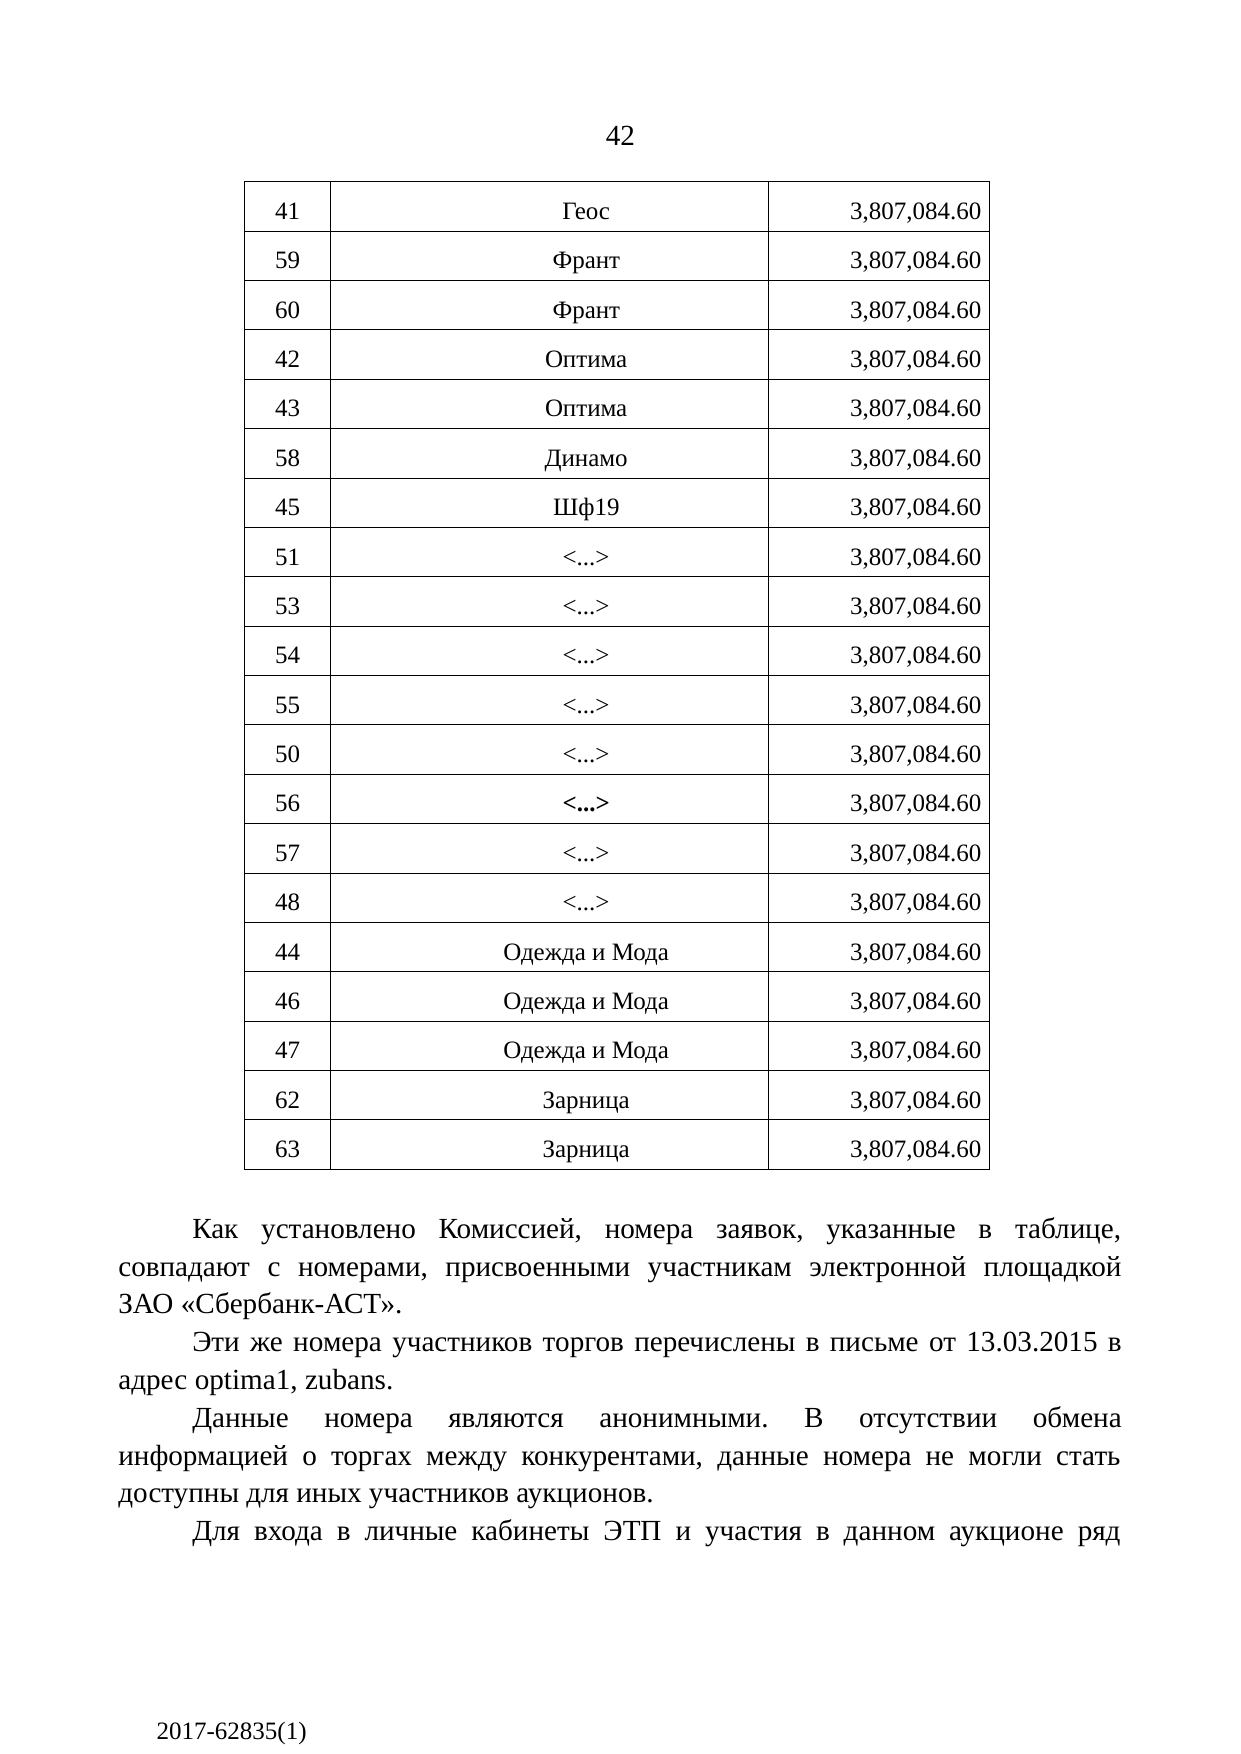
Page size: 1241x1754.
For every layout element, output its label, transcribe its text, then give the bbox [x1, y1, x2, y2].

table_cell 55 [245, 676, 330, 724]
table_cell 45 [245, 479, 330, 527]
table_cell 47 [245, 1022, 330, 1070]
table_cell 3 807 084,60 [769, 232, 989, 280]
table_cell 3 807 084,60 [769, 577, 989, 626]
table_cell 3 807 084,60 [769, 479, 989, 527]
table_cell Одежда и Мода [331, 923, 768, 971]
table_cell 3 807 084,60 [769, 1071, 989, 1119]
table_cell 42 [245, 330, 330, 379]
table_cell 48 [245, 874, 330, 922]
table_cell Динамо [331, 429, 768, 477]
table_cell 3 807 084,60 [769, 725, 989, 774]
table_cell 51 [245, 528, 330, 576]
table_cell 3 807 084,60 [769, 775, 989, 823]
table_cell 50 [245, 725, 330, 774]
table_cell 3 807 084,60 [769, 330, 989, 379]
table_cell 3 807 084,60 [769, 528, 989, 576]
table_cell 54 [245, 627, 330, 675]
table_cell 3 807 084,60 [769, 182, 989, 231]
table_cell 63 [245, 1120, 330, 1169]
table_cell Франт [331, 232, 768, 280]
table_cell Шф19 [331, 479, 768, 527]
table_cell 3 807 084,60 [769, 972, 989, 1021]
table_cell Одежда и Мода [331, 972, 768, 1021]
table_cell 3 807 084,60 [769, 380, 989, 428]
table_cell 3 807 084,60 [769, 1022, 989, 1070]
text Как установлено Комиссией, номера заявок, указанные в таблице, совпадают с номерами, присвоенными участникам электронной площадкой ЗАО «Сбербанк-АСТ». [118, 1207, 1122, 1320]
table_cell Оптима [331, 380, 768, 428]
table_cell <...> [331, 824, 768, 872]
table_cell 56 [245, 775, 330, 823]
table_cell <...> [331, 775, 768, 823]
table_cell <...> [331, 874, 768, 922]
table_cell <...> [331, 577, 768, 626]
table_cell <...> [331, 676, 768, 724]
table_cell Геос [331, 182, 768, 231]
table_cell 3 807 084,60 [769, 923, 989, 971]
table_cell 46 [245, 972, 330, 1021]
table_cell 57 [245, 824, 330, 872]
table_cell Одежда и Мода [331, 1022, 768, 1070]
text Для входа в личные кабинеты ЭТП и участия в данном аукционе ряд [118, 1509, 1122, 1547]
table_cell 43 [245, 380, 330, 428]
table_cell <...> [331, 725, 768, 774]
table_cell 59 [245, 232, 330, 280]
table_cell <...> [331, 627, 768, 675]
table_cell 44 [245, 923, 330, 971]
table_cell 58 [245, 429, 330, 477]
table_cell Зарница [331, 1071, 768, 1119]
table_cell Оптима [331, 330, 768, 379]
table_cell 41 [245, 182, 330, 231]
table_cell 3 807 084,60 [769, 627, 989, 675]
table_cell Зарница [331, 1120, 768, 1169]
table_cell <...> [331, 528, 768, 576]
table_cell 53 [245, 577, 330, 626]
table_cell 3 807 084,60 [769, 429, 989, 477]
table_cell 60 [245, 281, 330, 329]
text Данные номера являются анонимными. В отсутствии обмена информацией о торгах между конкурентами, данные номера не могли стать доступны для иных участников аукционов. [118, 1396, 1122, 1509]
table_cell 3 807 084,60 [769, 824, 989, 872]
table_cell Франт [331, 281, 768, 329]
table_cell 3 807 084,60 [769, 874, 989, 922]
table_cell 3 807 084,60 [769, 281, 989, 329]
table_cell 3 807 084,60 [769, 1120, 989, 1169]
table_cell 62 [245, 1071, 330, 1119]
table_cell 3 807 084,60 [769, 676, 989, 724]
text Эти же номера участников торгов перечислены в письме от 13.03.2015 в адрес optima1, zubans. [118, 1320, 1122, 1396]
